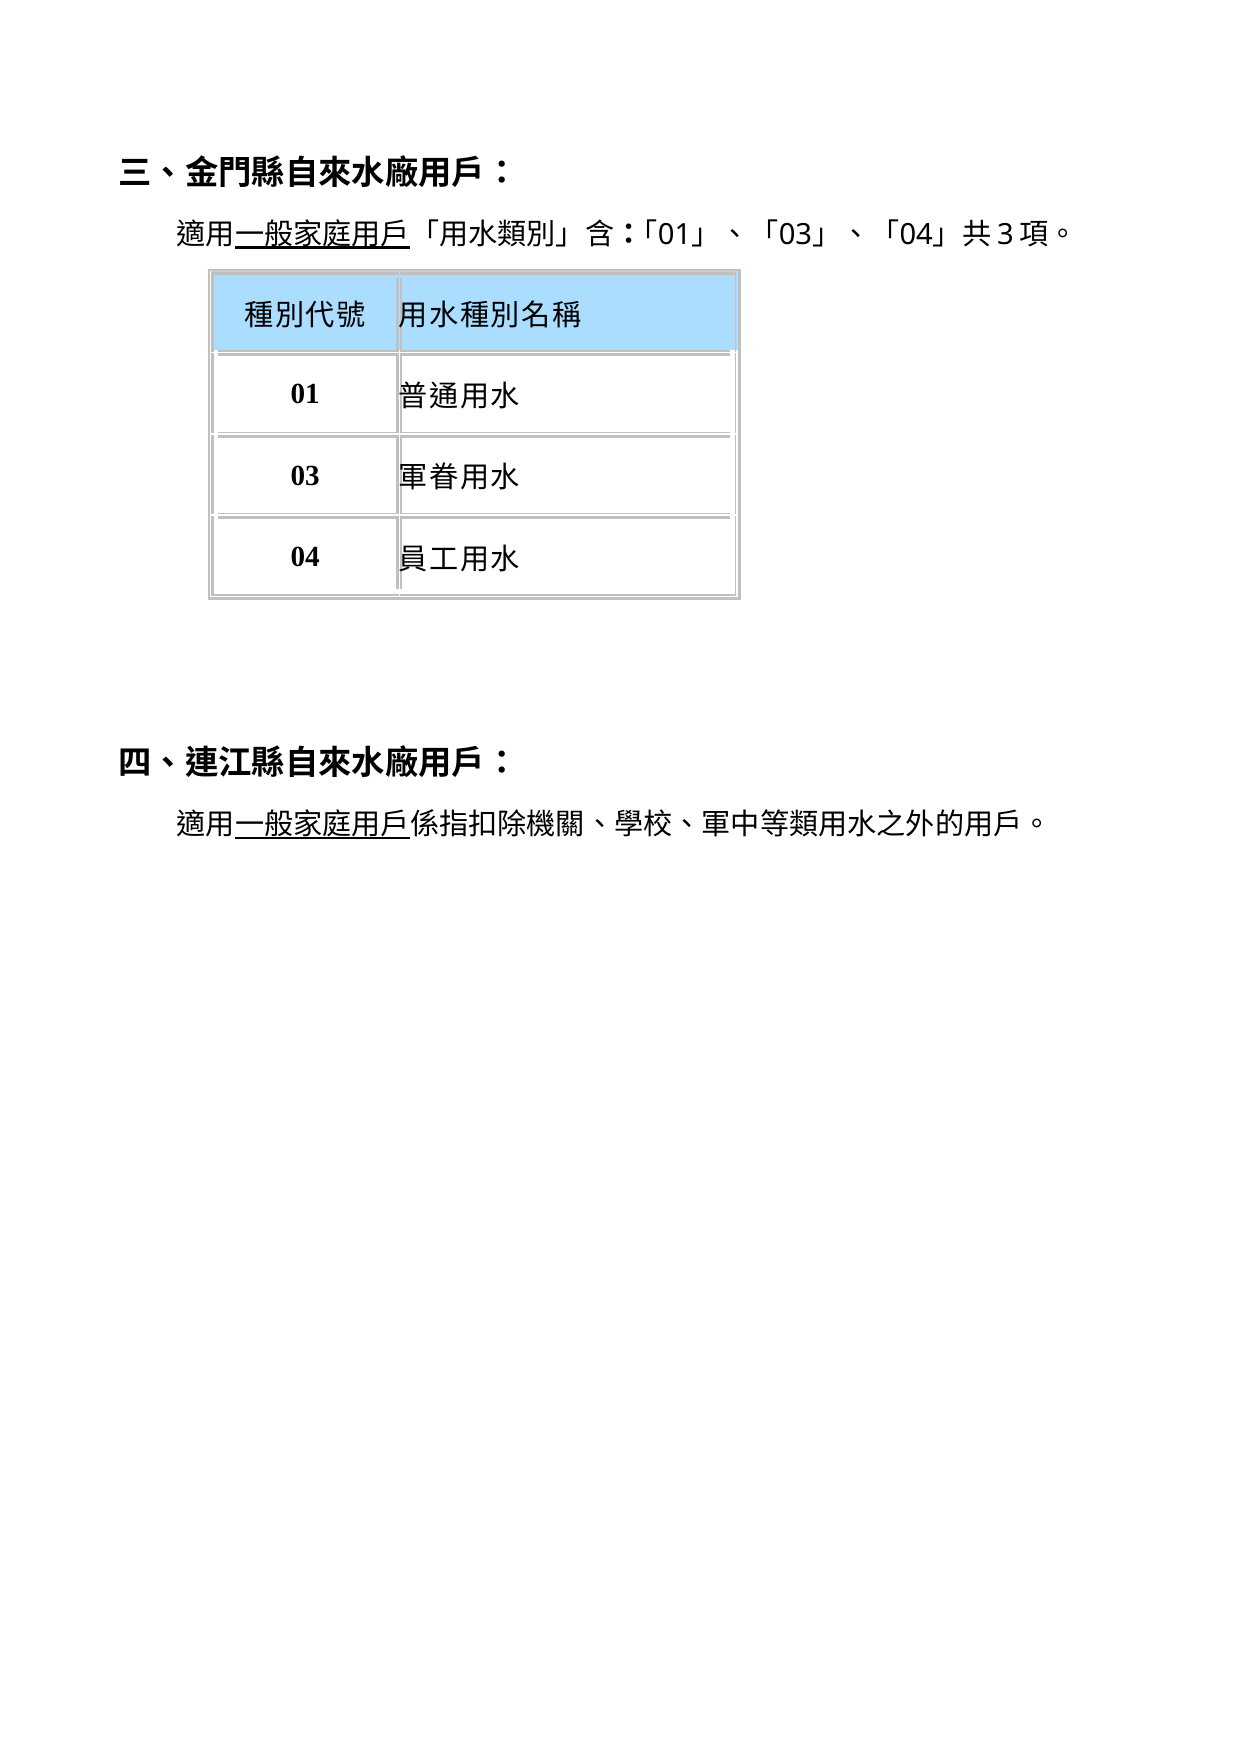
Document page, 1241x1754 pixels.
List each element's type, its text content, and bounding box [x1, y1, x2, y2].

table_cell 01 [211, 350, 399, 431]
table_cell 軍眷用水 [399, 431, 738, 513]
table_cell 普通用水 [399, 350, 738, 431]
table_cell 03 [211, 431, 399, 513]
table_header 用水種別名稱 [399, 271, 738, 350]
text 適用一般家庭用戶「用水類別」含：「01」、「03」、「04」共3項。 [118, 194, 1122, 269]
table_header 種別代號 [214, 275, 399, 350]
table_cell 員工用水 [399, 513, 738, 594]
table_cell 04 [211, 513, 399, 594]
text 四、連江縣自來水廠用戶： [118, 736, 1122, 784]
text 適用一般家庭用戶係指扣除機關、學校、軍中等類用水之外的用戶。 [118, 784, 1122, 859]
text 三、金門縣自來水廠用戶： [118, 146, 1122, 194]
